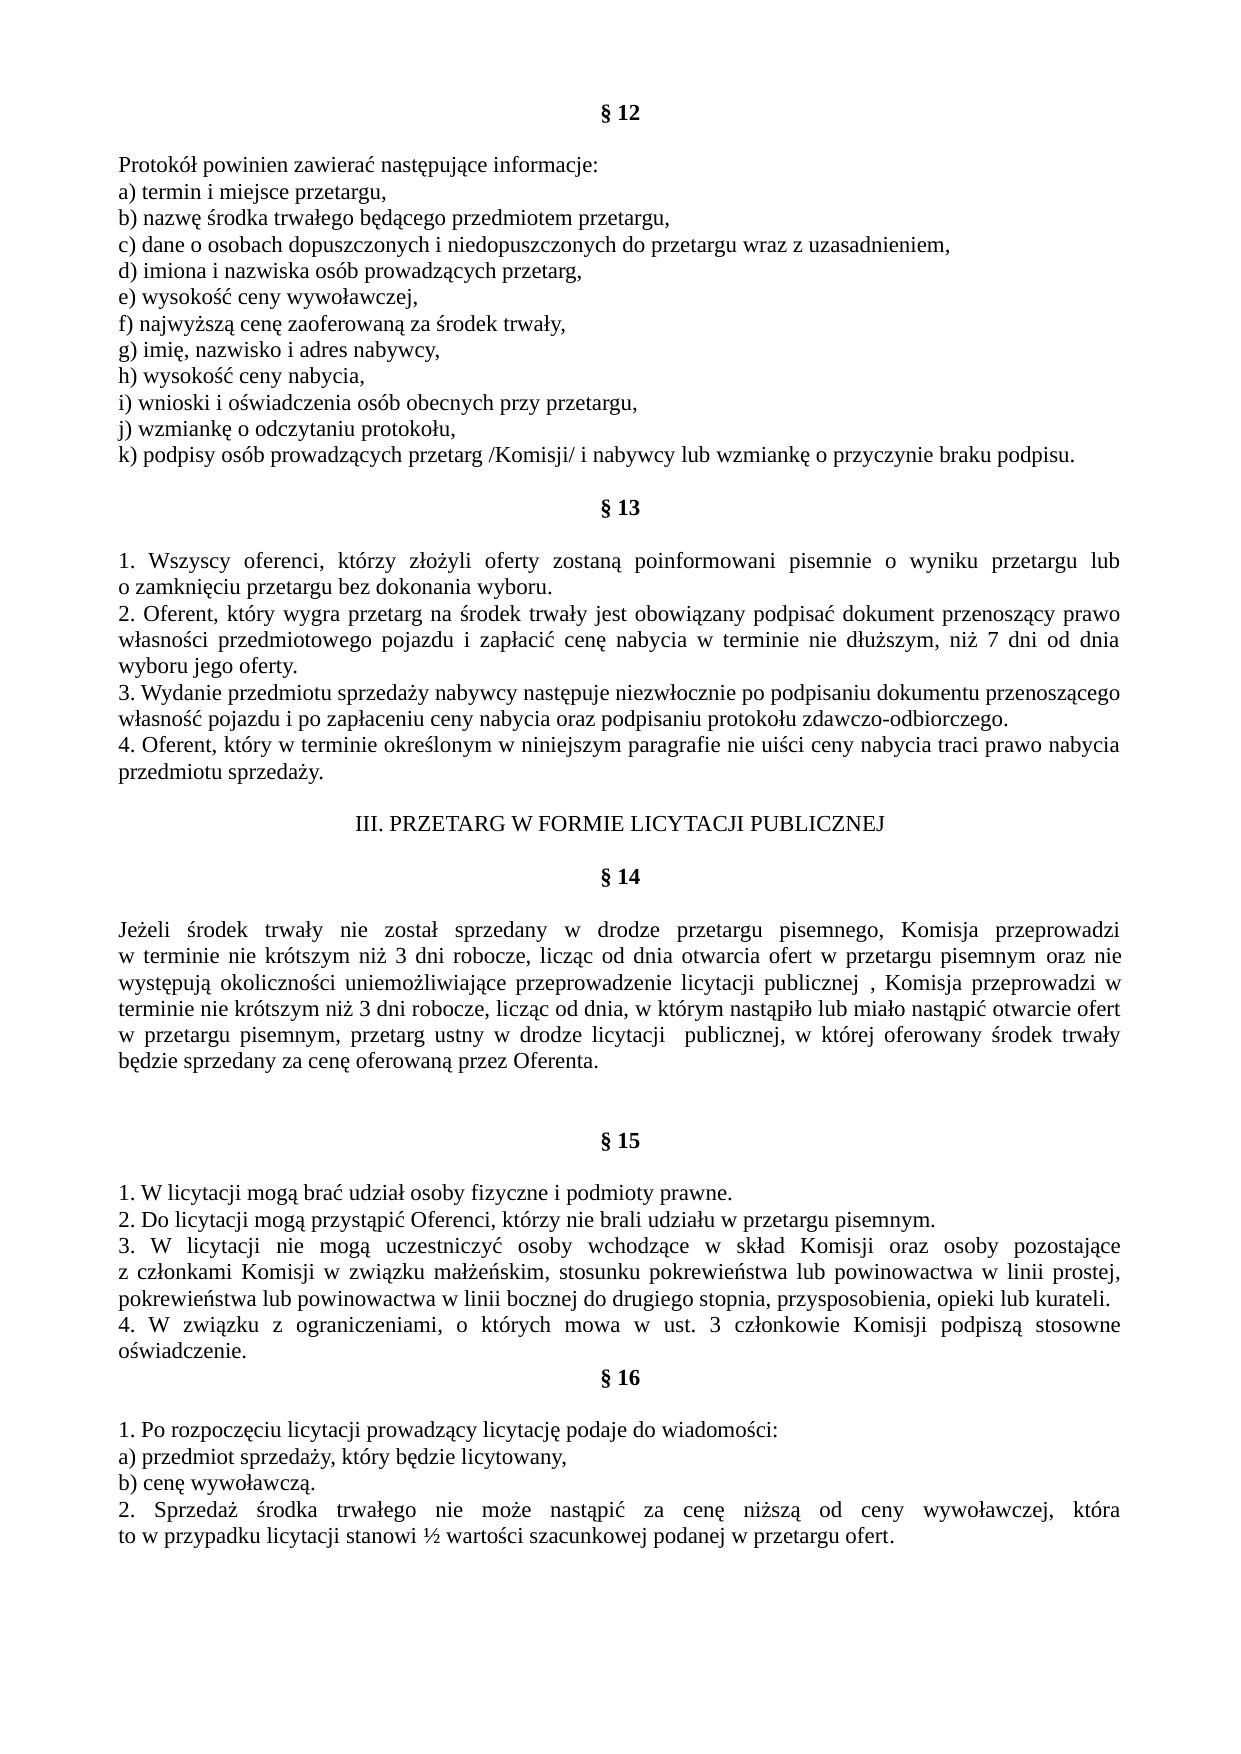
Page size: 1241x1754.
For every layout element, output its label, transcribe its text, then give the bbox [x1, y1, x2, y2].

text § 12 [118, 99, 1122, 152]
text § 15 [118, 1127, 1122, 1179]
text c) dane o osobach dopuszczonych i niedopuszczonych do przetargu wraz z uzasadnieniem, [118, 231, 1122, 257]
text § 16 [118, 1364, 1122, 1417]
text e) wysokość ceny wywoławczej, [118, 283, 1122, 310]
text 2. Do licytacji mogą przystąpić Oferenci, którzy nie brali udziału w przetargu pisemnym. [118, 1206, 1122, 1232]
text 1. Po rozpoczęciu licytacji prowadzący licytację podaje do wiadomości: [118, 1417, 1122, 1443]
text b) cenę wywoławczą. [118, 1469, 1122, 1496]
text 4. W związku z ograniczeniami, o których mowa w ust. 3 członkowie Komisji podpiszą stosowne oświadczenie. [118, 1311, 1122, 1364]
text Jeżeli środek trwały nie został sprzedany w drodze przetargu pisemnego, Komisja przeprowadzi w terminie nie krótszym niż 3 dni robocze, licząc od dnia otwarcia ofert w przetargu pisemnym oraz nie występują okoliczności uniemożliwiające przeprowadzenie licytacji publicznej , Komisja przeprowadzi w terminie nie krótszym niż 3 dni robocze, licząc od dnia, w którym nastąpiło lub miało nastąpić otwarcie ofert w przetargu pisemnym, przetarg ustny w drodze licytacji publicznej, w której oferowany środek trwały będzie sprzedany za cenę oferowaną przez Oferenta. [118, 916, 1122, 1074]
text § 14 [118, 837, 1122, 916]
text 1. W licytacji mogą brać udział osoby fizyczne i podmioty prawne. [118, 1179, 1122, 1206]
text k) podpisy osób prowadzących przetarg /Komisji/ i nabywcy lub wzmiankę o przyczynie braku podpisu. [118, 441, 1122, 468]
text g) imię, nazwisko i adres nabywcy, [118, 336, 1122, 362]
text f) najwyższą cenę zaoferowaną za środek trwały, [118, 310, 1122, 336]
text § 13 [118, 468, 1122, 547]
text 2. Oferent, który wygra przetarg na środek trwały jest obowiązany podpisać dokument przenoszący prawo własności przedmiotowego pojazdu i zapłacić cenę nabycia w terminie nie dłuższym, niż 7 dni od dnia wyboru jego oferty. [118, 599, 1122, 679]
text i) wnioski i oświadczenia osób obecnych przy przetargu, [118, 389, 1122, 415]
text III. PRZETARG W FORMIE LICYTACJI PUBLICZNEJ [118, 784, 1122, 837]
text d) imiona i nazwiska osób prowadzących przetarg, [118, 257, 1122, 283]
text a) przedmiot sprzedaży, który będzie licytowany, [118, 1443, 1122, 1469]
text 2. Sprzedaż środka trwałego nie może nastąpić za cenę niższą od ceny wywoławczej, która to w przypadku licytacji stanowi ½ wartości szacunkowej podanej w przetargu ofert. [118, 1496, 1122, 1548]
text 4. Oferent, który w terminie określonym w niniejszym paragrafie nie uiści ceny nabycia traci prawo nabycia przedmiotu sprzedaży. [118, 731, 1122, 784]
text 3. Wydanie przedmiotu sprzedaży nabywcy następuje niezwłocznie po podpisaniu dokumentu przenoszącego własność pojazdu i po zapłaceniu ceny nabycia oraz podpisaniu protokołu zdawczo-odbiorczego. [118, 679, 1122, 731]
text b) nazwę środka trwałego będącego przedmiotem przetargu, [118, 204, 1122, 231]
text Protokół powinien zawierać następujące informacje: [118, 152, 1122, 178]
text a) termin i miejsce przetargu, [118, 178, 1122, 204]
text 3. W licytacji nie mogą uczestniczyć osoby wchodzące w skład Komisji oraz osoby pozostające z członkami Komisji w związku małżeńskim, stosunku pokrewieństwa lub powinowactwa w linii prostej, pokrewieństwa lub powinowactwa w linii bocznej do drugiego stopnia, przysposobienia, opieki lub kurateli. [118, 1232, 1122, 1311]
text j) wzmiankę o odczytaniu protokołu, [118, 415, 1122, 441]
text h) wysokość ceny nabycia, [118, 362, 1122, 389]
text 1. Wszyscy oferenci, którzy złożyli oferty zostaną poinformowani pisemnie o wyniku przetargu lub o zamknięciu przetargu bez dokonania wyboru. [118, 547, 1122, 599]
